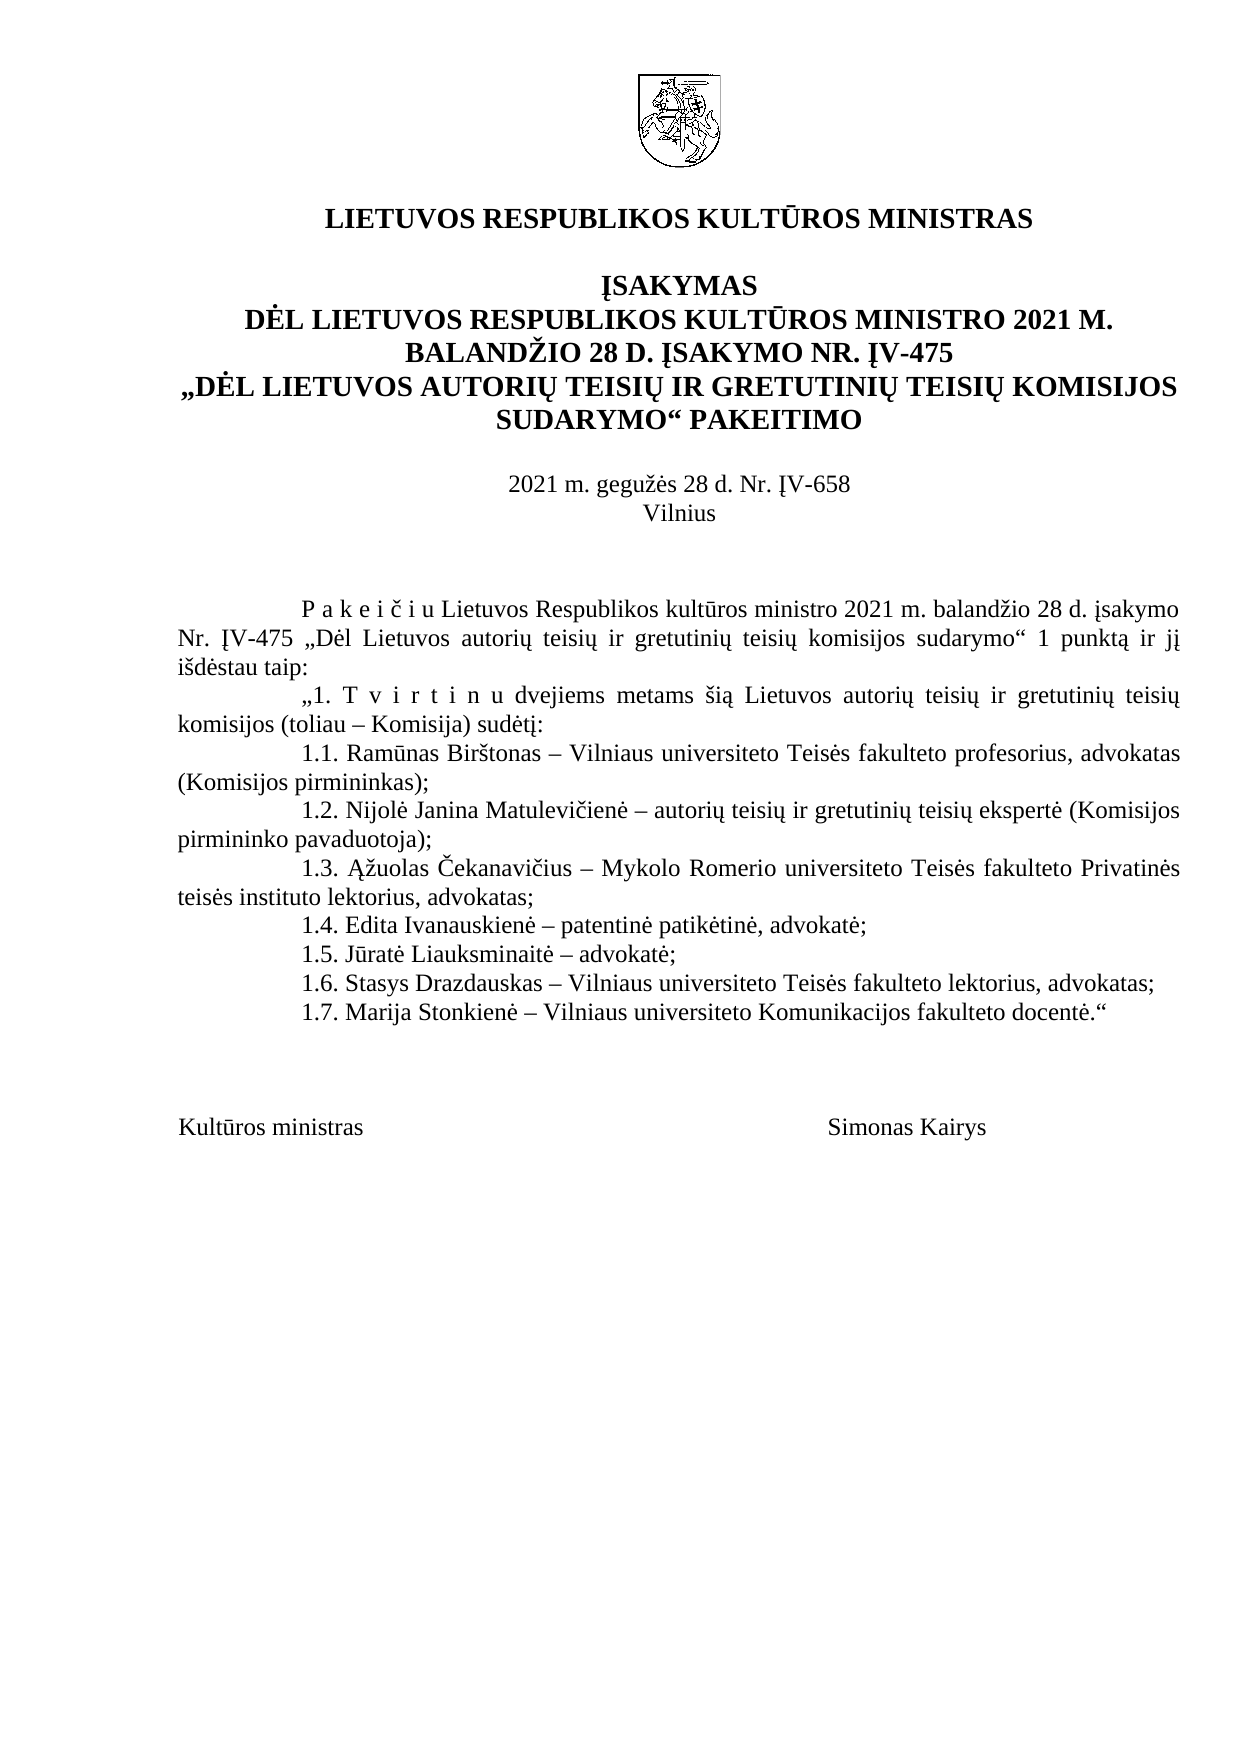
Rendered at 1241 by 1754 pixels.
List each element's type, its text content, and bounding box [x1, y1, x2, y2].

text P a k e i č i u Lietuvos Respublikos kultūros ministro 2021 m. balandžio 28 d. įsakymo Nr. ĮV-475 „Dėl Lietuvos autorių teisių ir gretutinių teisių komisijos sudarymo“ 1 punktą ir jį išdėstau taip: [177, 594, 1181, 680]
text 1.4. Edita Ivanauskienė – patentinė patikėtinė, advokatė; [177, 910, 1181, 939]
text Vilnius [177, 498, 1181, 527]
text 1.6. Stasys Drazdauskas – Vilniaus universiteto Teisės fakulteto lektorius, advokatas; [177, 968, 1181, 997]
text 2021 m. gegužės 28 d. Nr. ĮV-658 [177, 469, 1181, 498]
text Kultūros ministras Simonas Kairys [178, 1112, 1181, 1140]
text ĮSAKYMAS [177, 268, 1181, 302]
text 1.2. Nijolė Janina Matulevičienė – autorių teisių ir gretutinių teisių ekspertė (Komisijos pirmininko pavaduotoja); [177, 795, 1181, 853]
text 1.5. Jūratė Liauksminaitė – advokatė; [177, 939, 1181, 968]
text 1.1. Ramūnas Birštonas – Vilniaus universiteto Teisės fakulteto profesorius, advokatas (Komisijos pirmininkas); [177, 738, 1181, 795]
text DĖL LIETUVOS RESPUBLIKOS KULTŪROS MINISTRO 2021 M. BALANDŽIO 28 D. ĮSAKYMO NR. ĮV-475 [177, 302, 1181, 369]
text LIETUVOS RESPUBLIKOS KULTŪROS MINISTRAS [177, 201, 1181, 235]
text „DĖL LIETUVOS AUTORIŲ TEISIŲ IR GRETUTINIŲ TEISIŲ KOMISIJOS SUDARYMO“ PAKEITIMO [177, 369, 1181, 436]
text 1.3. Ąžuolas Čekanavičius – Mykolo Romerio universiteto Teisės fakulteto Privatinės teisės instituto lektorius, advokatas; [177, 853, 1181, 910]
text „1. T v i r t i n u dvejiems metams šią Lietuvos autorių teisių ir gretutinių teisių komisijos (toliau – Komisija) sudėtį: [177, 680, 1181, 738]
text 1.7. Marija Stonkienė – Vilniaus universiteto Komunikacijos fakulteto docentė.“ [177, 997, 1181, 1025]
